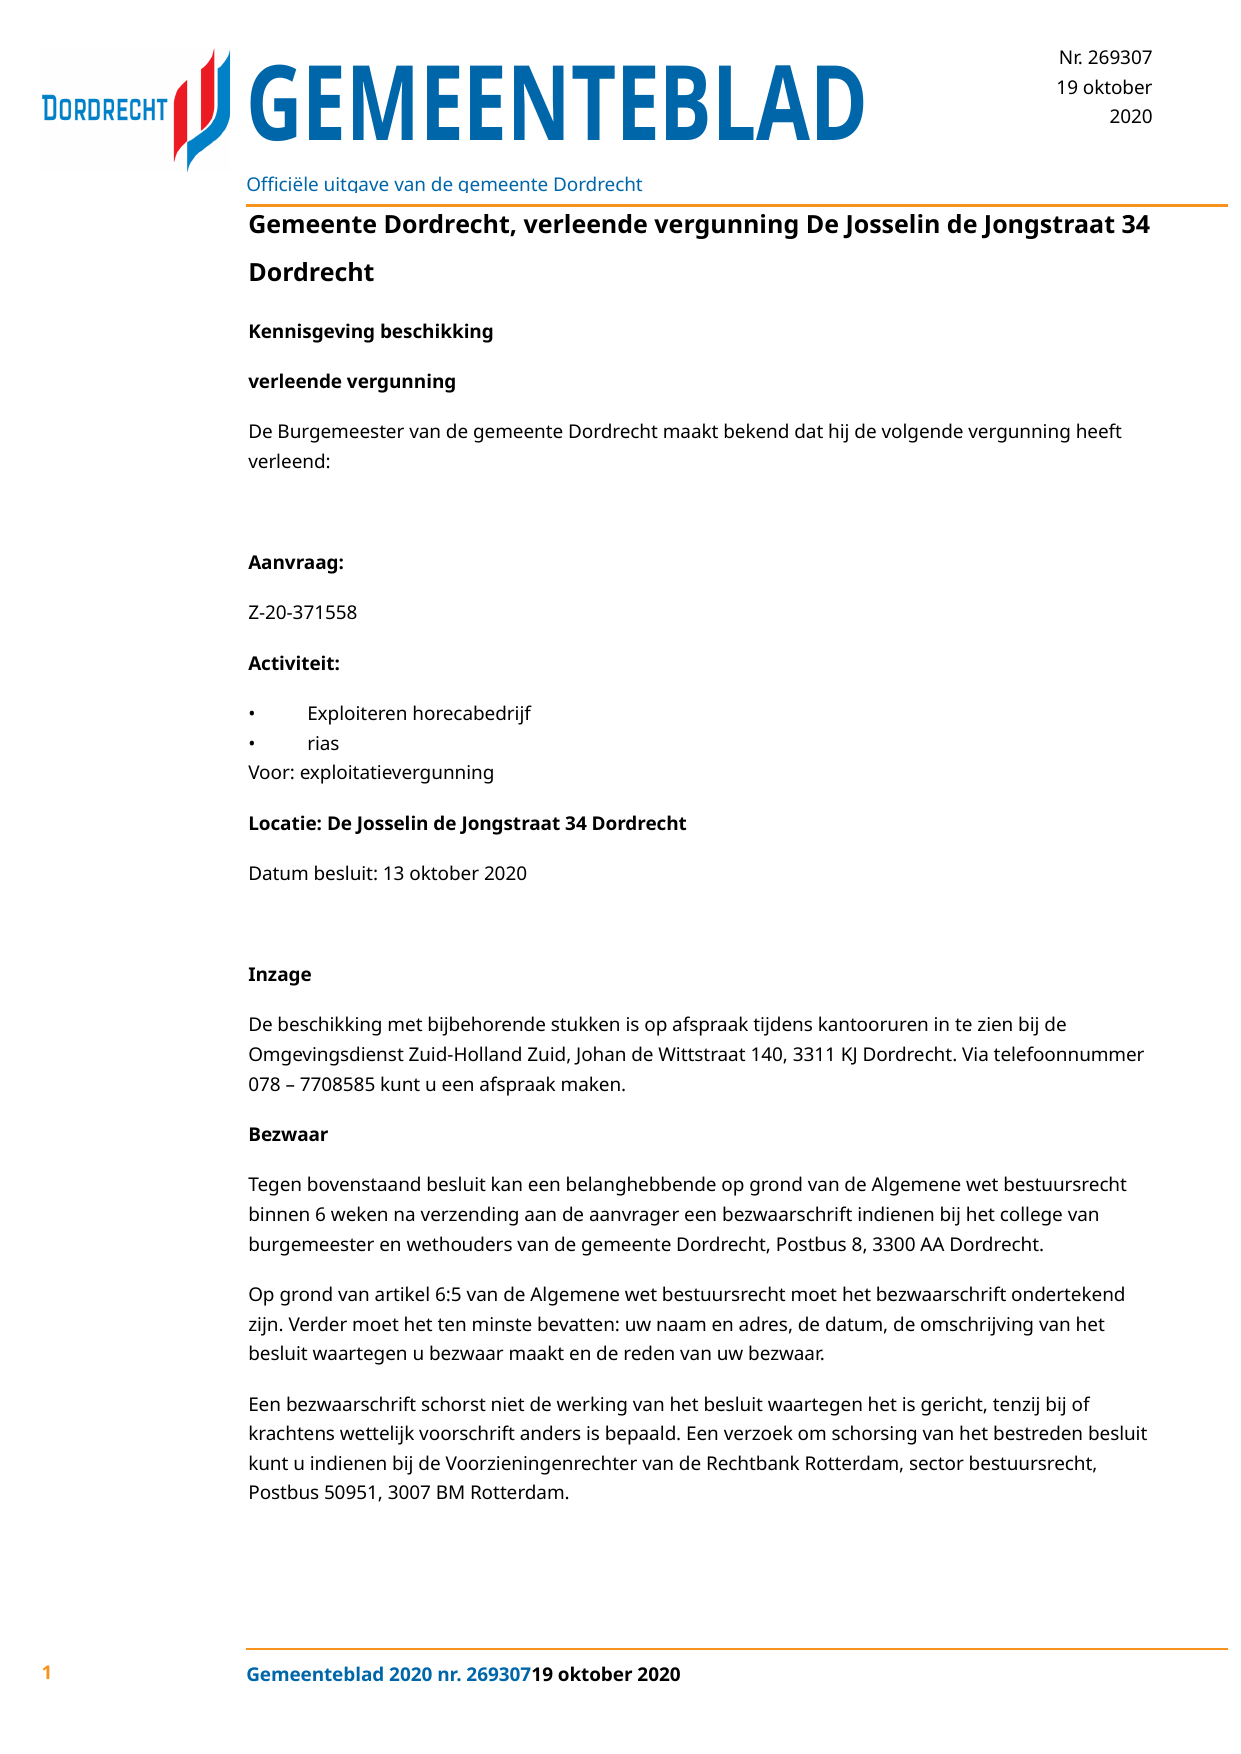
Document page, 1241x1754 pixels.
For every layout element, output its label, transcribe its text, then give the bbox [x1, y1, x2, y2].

text Bezwaar [248, 1121, 1152, 1147]
text Z-20-371558 [248, 599, 1152, 625]
text Kennisgeving beschikking [248, 318, 1152, 344]
text Een bezwaarschrift schorst niet de werking van het besluit waartegen het is gericht, tenzij bij of krachtens wettelijk voorschrift anders is bepaald. Een verzoek om schorsing van het bestreden besluit kunt u indienen bij de Voorzieningenrechter van de Rechtbank Rotterdam, sector bestuursrecht, Postbus 50951, 3007 BM Rotterdam. [248, 1391, 1152, 1505]
text Aanvraag: [248, 549, 1152, 575]
text Tegen bovenstaand besluit kan een belanghebbende op grond van de Algemene wet bestuursrecht binnen 6 weken na verzending aan de aanvrager een bezwaarschrift indienen bij het college van burgemeester en wethouders van de gemeente Dordrecht, Postbus 8, 3300 AA Dordrecht. [248, 1172, 1152, 1257]
text Locatie: De Josselin de Jongstraat 34 Dordrecht [248, 810, 1152, 836]
text Voor: exploitatievergunning [248, 759, 1152, 785]
text Gemeente Dordrecht, verleende vergunning De Josselin de Jongstraat 34 Dordrecht [248, 207, 1152, 288]
list Exploiteren horecabedrijf [248, 700, 1152, 726]
text verleende vergunning [248, 368, 1152, 394]
text Activiteit: [248, 650, 1152, 676]
text Datum besluit: 13 oktober 2020 [248, 860, 1152, 886]
text Inzage [248, 961, 1152, 987]
picture [41, 47, 231, 172]
list rias [248, 730, 1152, 756]
text De beschikking met bijbehorende stukken is op afspraak tijdens kantooruren in te zien bij de Omgevingsdienst Zuid-Holland Zuid, Johan de Wittstraat 140, 3311 KJ Dordrecht. Via telefoonnummer 078 – 7708585 kunt u een afspraak maken. [248, 1012, 1152, 1097]
text De Burgemeester van de gemeente Dordrecht maakt bekend dat hij de volgende vergunning heeft verleend: [248, 419, 1152, 474]
text Op grond van artikel 6:5 van de Algemene wet bestuursrecht moet het bezwaarschrift ondertekend zijn. Verder moet het ten minste bevatten: uw naam en adres, de datum, de omschrijving van het besluit waartegen u bezwaar maakt en de reden van uw bezwaar. [248, 1281, 1152, 1366]
